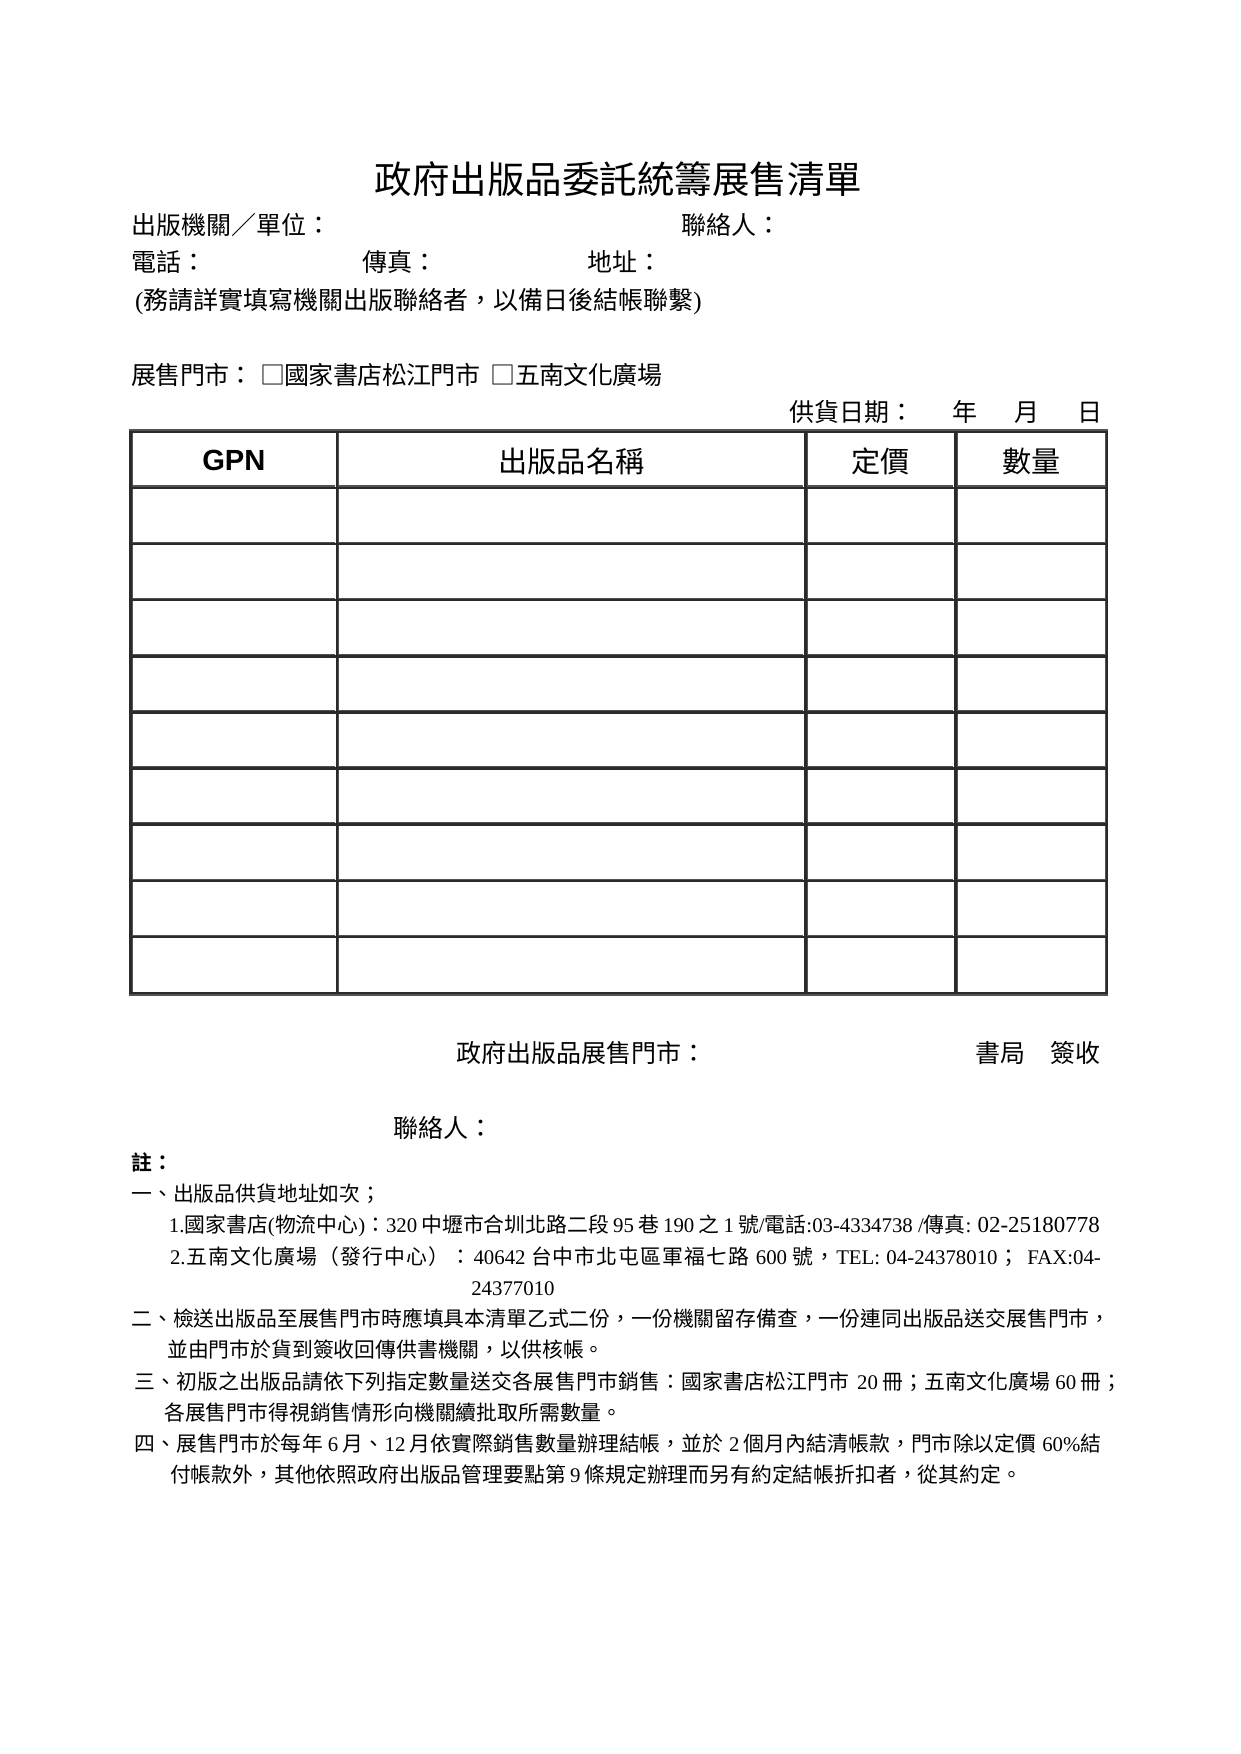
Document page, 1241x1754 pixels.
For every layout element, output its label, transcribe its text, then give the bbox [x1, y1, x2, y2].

text 供貨日期： 年 月 日 [187, 392, 1102, 429]
text 一、出版品供貨地址如次； [131, 1177, 1102, 1208]
table_cell [133, 546, 335, 598]
table_cell [133, 715, 335, 766]
table_cell [133, 939, 335, 991]
text 三、初版之出版品請依下列指定數量送交各展售門巿銷售：國家書店松江門市20冊；五南文化廣場60冊；各展售門巿得視銷售情形向機關續批取所需數量。 [134, 1364, 1102, 1427]
text 四、展售門巿於每年6月、12月依實際銷售數量辦理結帳，並於2個月內結清帳款，門市除以定價60%結付帳款外，其他依照政府出版品管理要點第9條規定辦理而另有約定結帳折扣者，從其約定。 [134, 1427, 1102, 1489]
table_cell [808, 659, 953, 710]
table_cell [133, 883, 335, 934]
table_cell [808, 715, 953, 766]
table_cell [808, 771, 953, 822]
table_header GPN [133, 434, 335, 485]
text (務請詳實填寫機關出版聯絡者，以備日後結帳聯繫) [128, 279, 1048, 317]
table_cell [808, 602, 953, 654]
text 展售門市： □國家書店松江門市 □五南文化廣場 [131, 354, 1048, 392]
table_cell [958, 883, 1105, 934]
table_cell [339, 939, 803, 991]
table_cell [339, 771, 803, 822]
text 二、檢送出版品至展售門市時應填具本清單乙式二份，一份機關留存備查，一份連同出版品送交展售門巿， [131, 1302, 1102, 1333]
table_cell [958, 715, 1105, 766]
table_cell [958, 602, 1105, 654]
table_cell [958, 771, 1105, 822]
table_cell [958, 939, 1105, 991]
table_cell [339, 602, 803, 654]
text 政府出版品委託統籌展售清單 [187, 150, 1048, 204]
table_cell [133, 659, 335, 710]
table_cell [339, 659, 803, 710]
table_cell [339, 490, 803, 542]
table_cell [808, 883, 953, 934]
table_cell [808, 827, 953, 878]
table_cell [958, 546, 1105, 598]
table_cell [339, 827, 803, 878]
table_cell [958, 827, 1105, 878]
table_cell [133, 827, 335, 878]
table_cell [808, 546, 953, 598]
text 1.國家書店(物流中心)：320中壢市合圳北路二段95巷190之1號/電話:03-4334738 /傳真: 02-25180778 [169, 1208, 1102, 1239]
table_cell [339, 883, 803, 934]
table_cell [808, 939, 953, 991]
table_cell [133, 771, 335, 822]
table_header 出版品名稱 [339, 434, 803, 485]
text 2.五南文化廣場（發行中心）：40642台中市北屯區軍福七路600號，TEL: 04-24378010； FAX:04- 24377010 [170, 1239, 1102, 1302]
text 出版機關／單位： 聯絡人： [131, 204, 1113, 242]
table_header 數量 [958, 434, 1105, 485]
table_cell [339, 546, 803, 598]
text 並由門巿於貨到簽收回傳供書機關，以供核帳。 [146, 1333, 1102, 1364]
table_header 定價 [808, 434, 953, 485]
table_cell [133, 602, 335, 654]
table_cell [133, 490, 335, 542]
table_cell [958, 490, 1105, 542]
table_cell [339, 715, 803, 766]
table_cell [958, 659, 1105, 710]
text 電話： 傳真： 地址： [131, 242, 1118, 279]
text 政府出版品展售門市： 書局 簽收 [187, 1033, 1102, 1070]
table_cell [808, 490, 953, 542]
text 註： [131, 1145, 1102, 1177]
text 聯絡人： [187, 1108, 1102, 1145]
